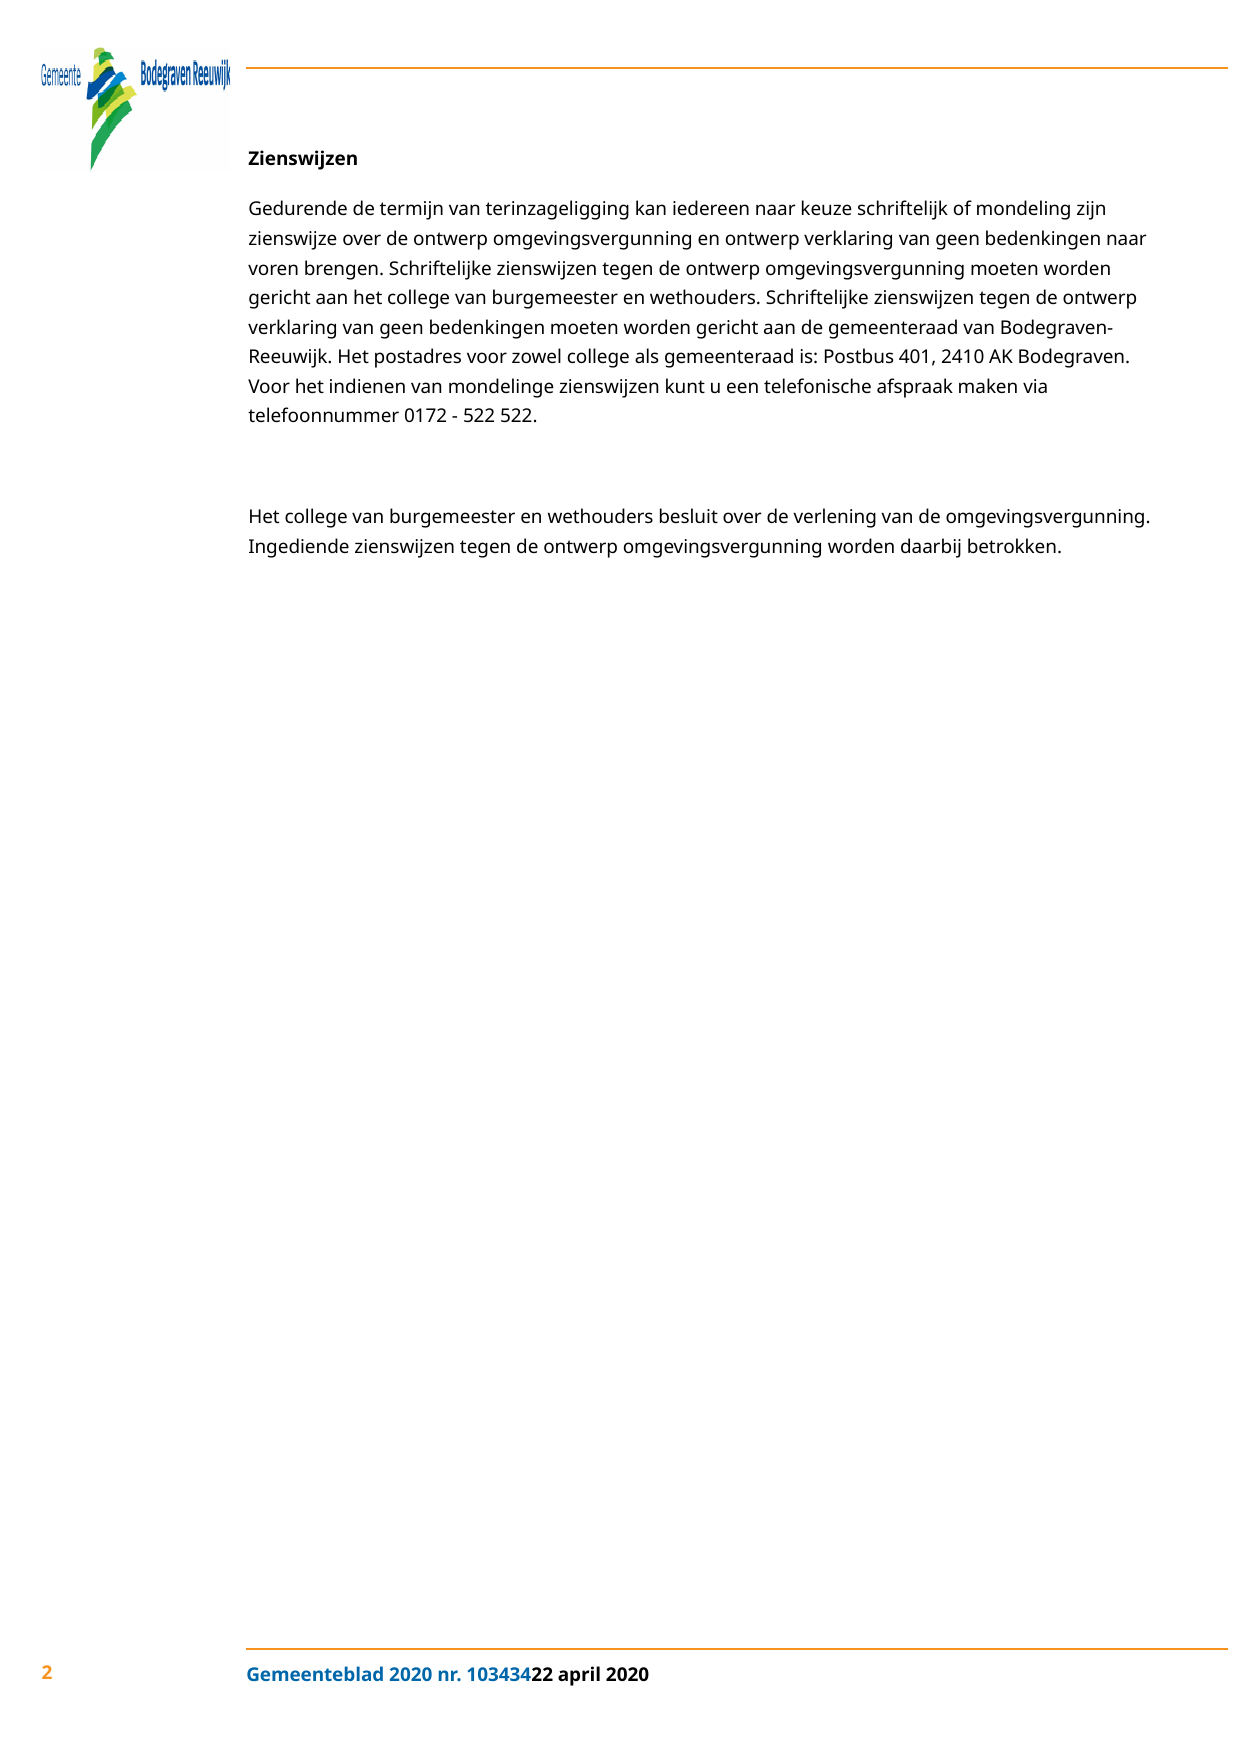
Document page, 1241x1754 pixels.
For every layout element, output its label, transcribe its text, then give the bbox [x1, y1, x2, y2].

text Het college van burgemeester en wethouders besluit over de verlening van de omgevingsvergunning. Ingediende zienswijzen tegen de ontwerp omgevingsvergunning worden daarbij betrokken. [248, 503, 1152, 559]
text Zienswijzen [248, 145, 1152, 171]
picture [41, 47, 231, 172]
text Gedurende de termijn van terinzageligging kan iedereen naar keuze schriftelijk of mondeling zijn zienswijze over de ontwerp omgevingsvergunning en ontwerp verklaring van geen bedenkingen naar voren brengen. Schriftelijke zienswijzen tegen de ontwerp omgevingsvergunning moeten worden gericht aan het college van burgemeester en wethouders. Schriftelijke zienswijzen tegen de ontwerp verklaring van geen bedenkingen moeten worden gericht aan de gemeenteraad van Bodegraven-Reeuwijk. Het postadres voor zowel college als gemeenteraad is: Postbus 401, 2410 AK Bodegraven. Voor het indienen van mondelinge zienswijzen kunt u een telefonische afspraak maken via telefoonnummer 0172 - 522 522. [248, 196, 1152, 428]
